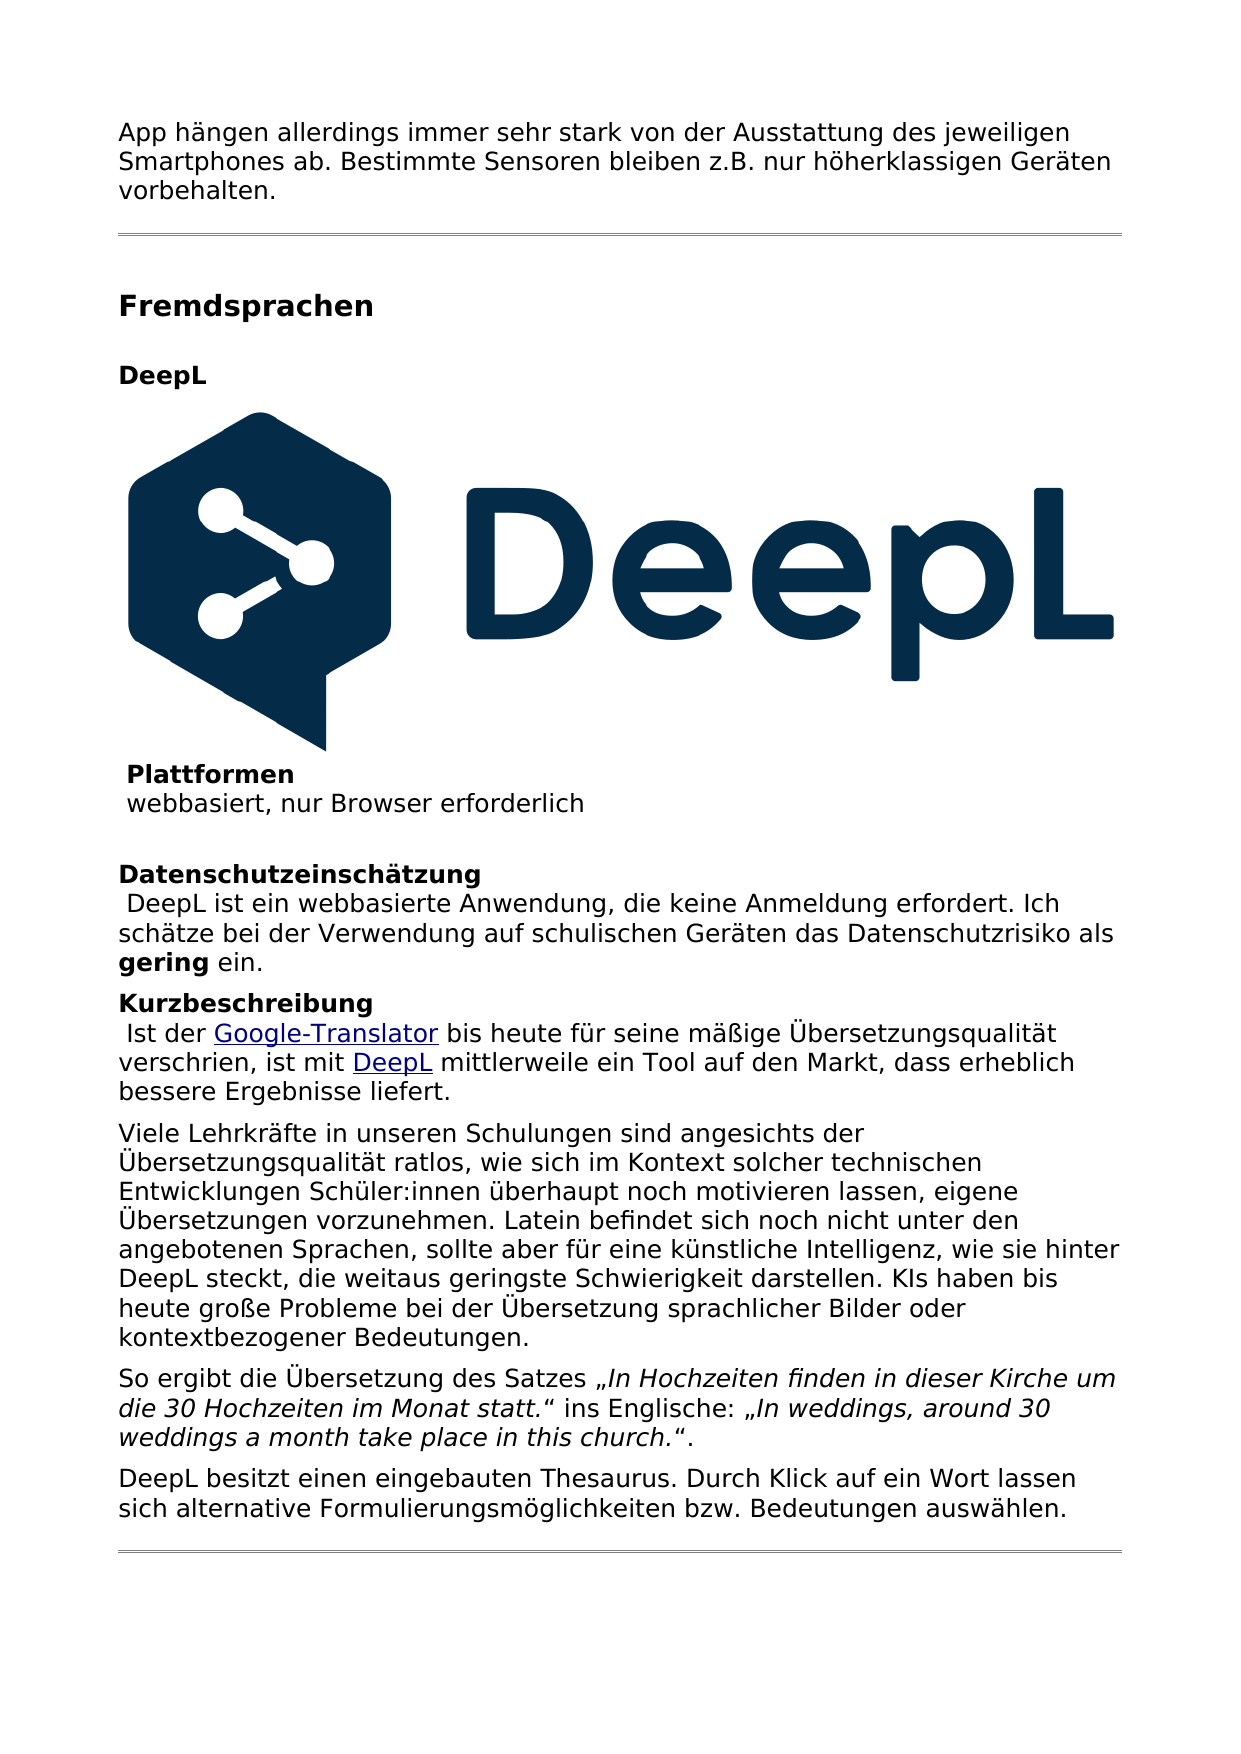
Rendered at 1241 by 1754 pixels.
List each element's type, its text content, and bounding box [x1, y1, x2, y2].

picture [118, 402, 1123, 761]
text So ergibt die Übersetzung des Satzes „In Hochzeiten finden in dieser Kirche um die 30 Hochzeiten im Monat statt.“ ins Englische: „In weddings, around 30 weddings a month take place in this church.“. [118, 1364, 1122, 1452]
text DeepL besitzt einen eingebauten Thesaurus. Durch Klick auf ein Wort lassen sich alternative Formulierungsmöglichkeiten bzw. Bedeutungen auswählen. [118, 1464, 1122, 1523]
text Plattformen webbasiert, nur Browser erforderlich [118, 761, 1122, 848]
text Kurzbeschreibung Ist der Google-Translator bis heute für seine mäßige Übersetzungsqualität verschrien, ist mit DeepL mittlerweile ein Tool auf den Markt, dass erheblich bessere Ergebnisse liefert. [118, 989, 1122, 1106]
text Viele Lehrkräfte in unseren Schulungen sind angesichts der Übersetzungsqualität ratlos, wie sich im Kontext solcher technischen Entwicklungen Schüler:innen überhaupt noch motivieren lassen, eigene Übersetzungen vorzunehmen. Latein befindet sich noch nicht unter den angebotenen Sprachen, sollte aber für eine künstliche Intelligenz, wie sie hinter DeepL steckt, die weitaus geringste Schwierigkeit darstellen. KIs haben bis heute große Probleme bei der Übersetzung sprachlicher Bilder oder kontextbezogener Bedeutungen. [118, 1119, 1122, 1352]
text Datenschutzeinschätzung DeepL ist ein webbasierte Anwendung, die keine Anmeldung erfordert. Ich schätze bei der Verwendung auf schulischen Geräten das Datenschutzrisiko als gering ein. [118, 860, 1122, 977]
subtitle Fremdsprachen [118, 289, 1122, 323]
text App hängen allerdings immer sehr stark von der Ausstattung des jeweiligen Smartphones ab. Bestimmte Sensoren bleiben z.B. nur höherklassigen Geräten vorbehalten. [118, 118, 1122, 206]
subtitle DeepL [118, 361, 1122, 390]
